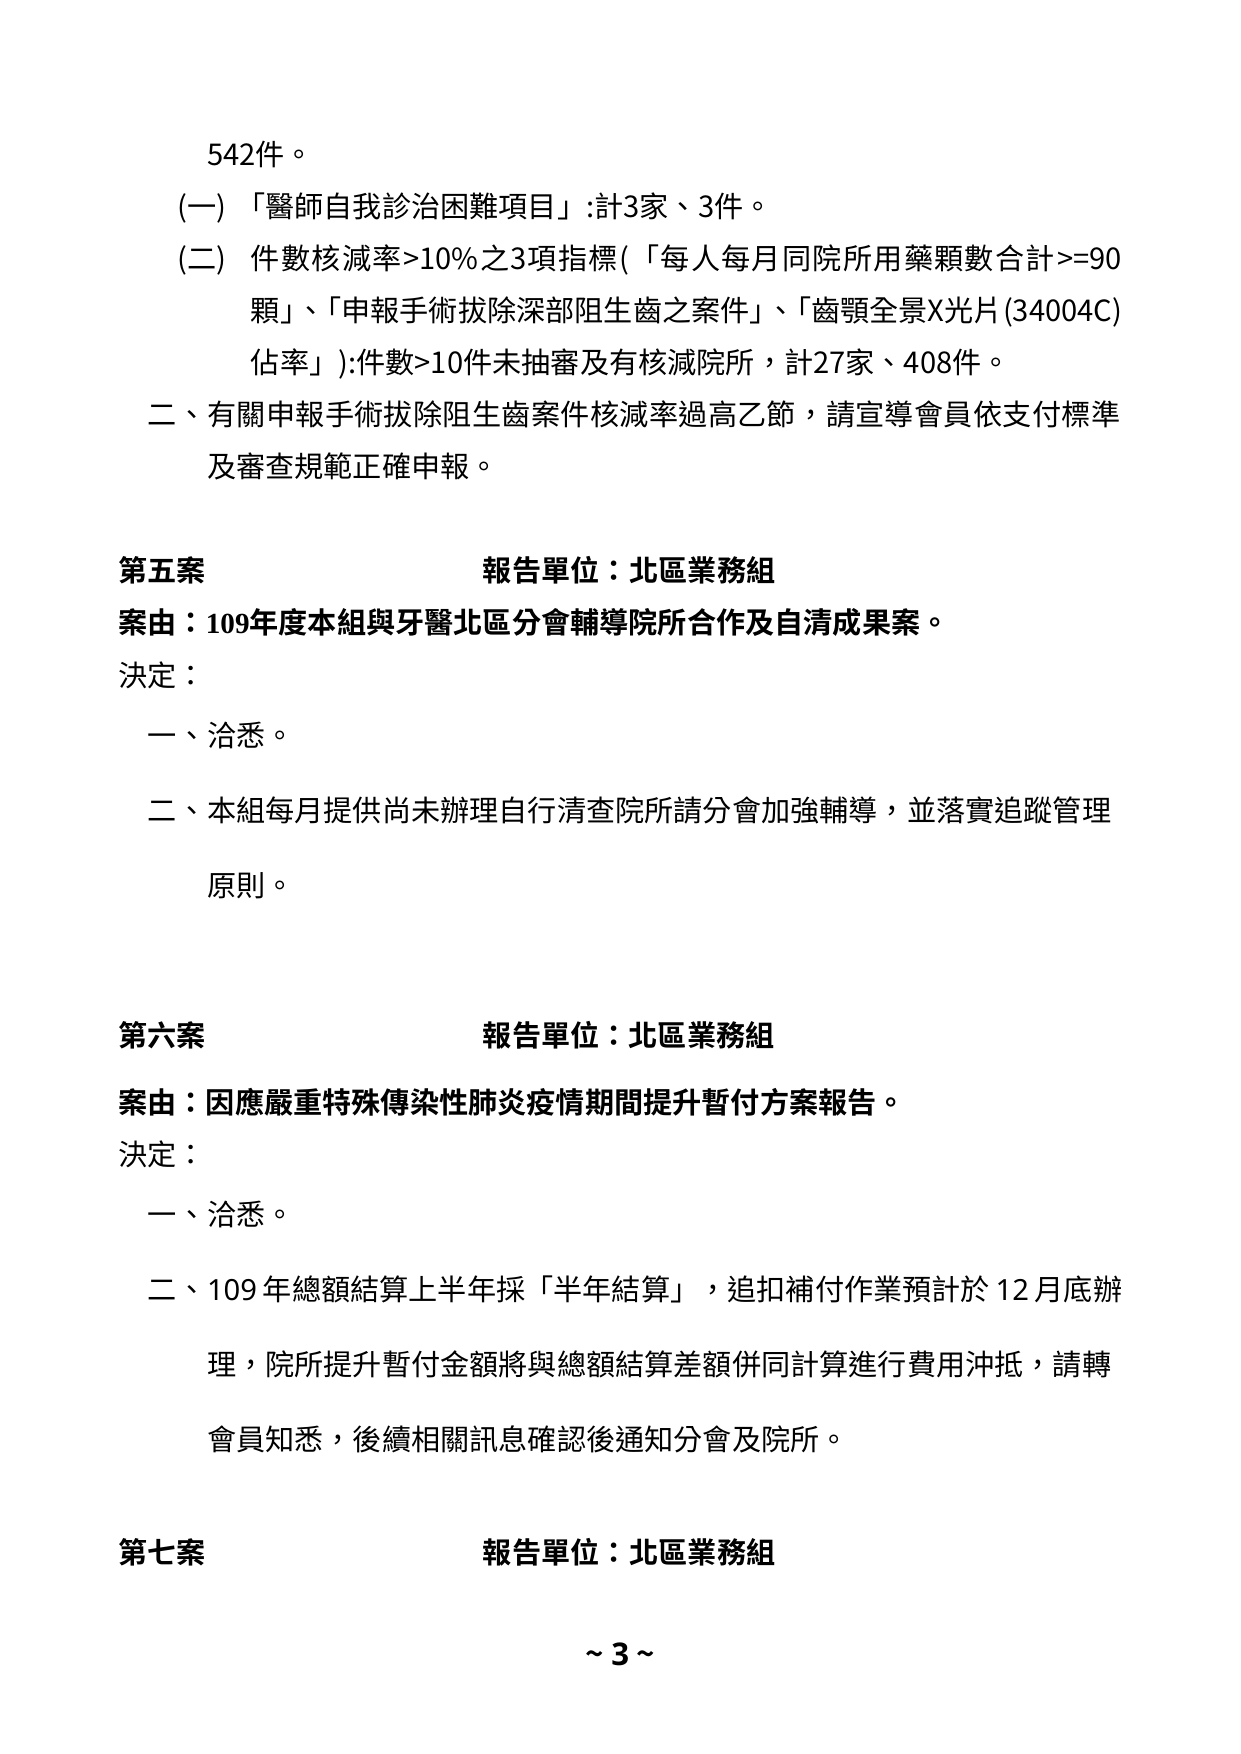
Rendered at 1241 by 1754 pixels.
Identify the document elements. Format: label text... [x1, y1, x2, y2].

text 決定： [118, 1123, 1122, 1176]
list 針對1家異常牙醫診所及下列未抽審案件進行回溯性審查，計抽審31家、542件。 [148, 123, 1122, 176]
list 洽悉。 [148, 1176, 1122, 1251]
text 第五案 報告單位：北區業務組 [118, 540, 1122, 592]
text 案由：因應嚴重特殊傳染性肺炎疫情期間提升暫付方案報告。 [118, 1071, 1122, 1123]
list 本組每月提供尚未辦理自行清查院所請分會加強輔導，並落實追蹤管理原則。 [148, 771, 1122, 921]
list 有關申報手術拔除阻生齒案件核減率過高乙節，請宣導會員依支付標準及審查規範正確申報。 [148, 384, 1122, 488]
list 109年總額結算上半年採「半年結算」，追扣補付作業預計於12月底辦理，院所提升暫付金額將與總額結算差額併同計算進行費用沖抵，請轉會員知悉，後續相關訊息確認後通知分會及院所。 [148, 1251, 1122, 1476]
text 第六案 報告單位：北區業務組 [118, 996, 1122, 1071]
text (一) 「醫師自我診治困難項目」:計3家、3件。 [177, 176, 1122, 228]
text 決定： [118, 644, 1122, 696]
list 洽悉。 [148, 696, 1122, 771]
text (二) 件數核減率>10%之3項指標(「每人每月同院所用藥顆數合計>=90顆」、「申報手術拔除深部阻生齒之案件」、「齒顎全景X光片(34004C)佔率」):件數>10件未抽審及有核減院所，計27家、408件。 [177, 228, 1122, 384]
text 第七案 報告單位：北區業務組 [118, 1513, 1122, 1588]
text 案由：109年度本組與牙醫北區分會輔導院所合作及自清成果案。 [118, 592, 1122, 644]
